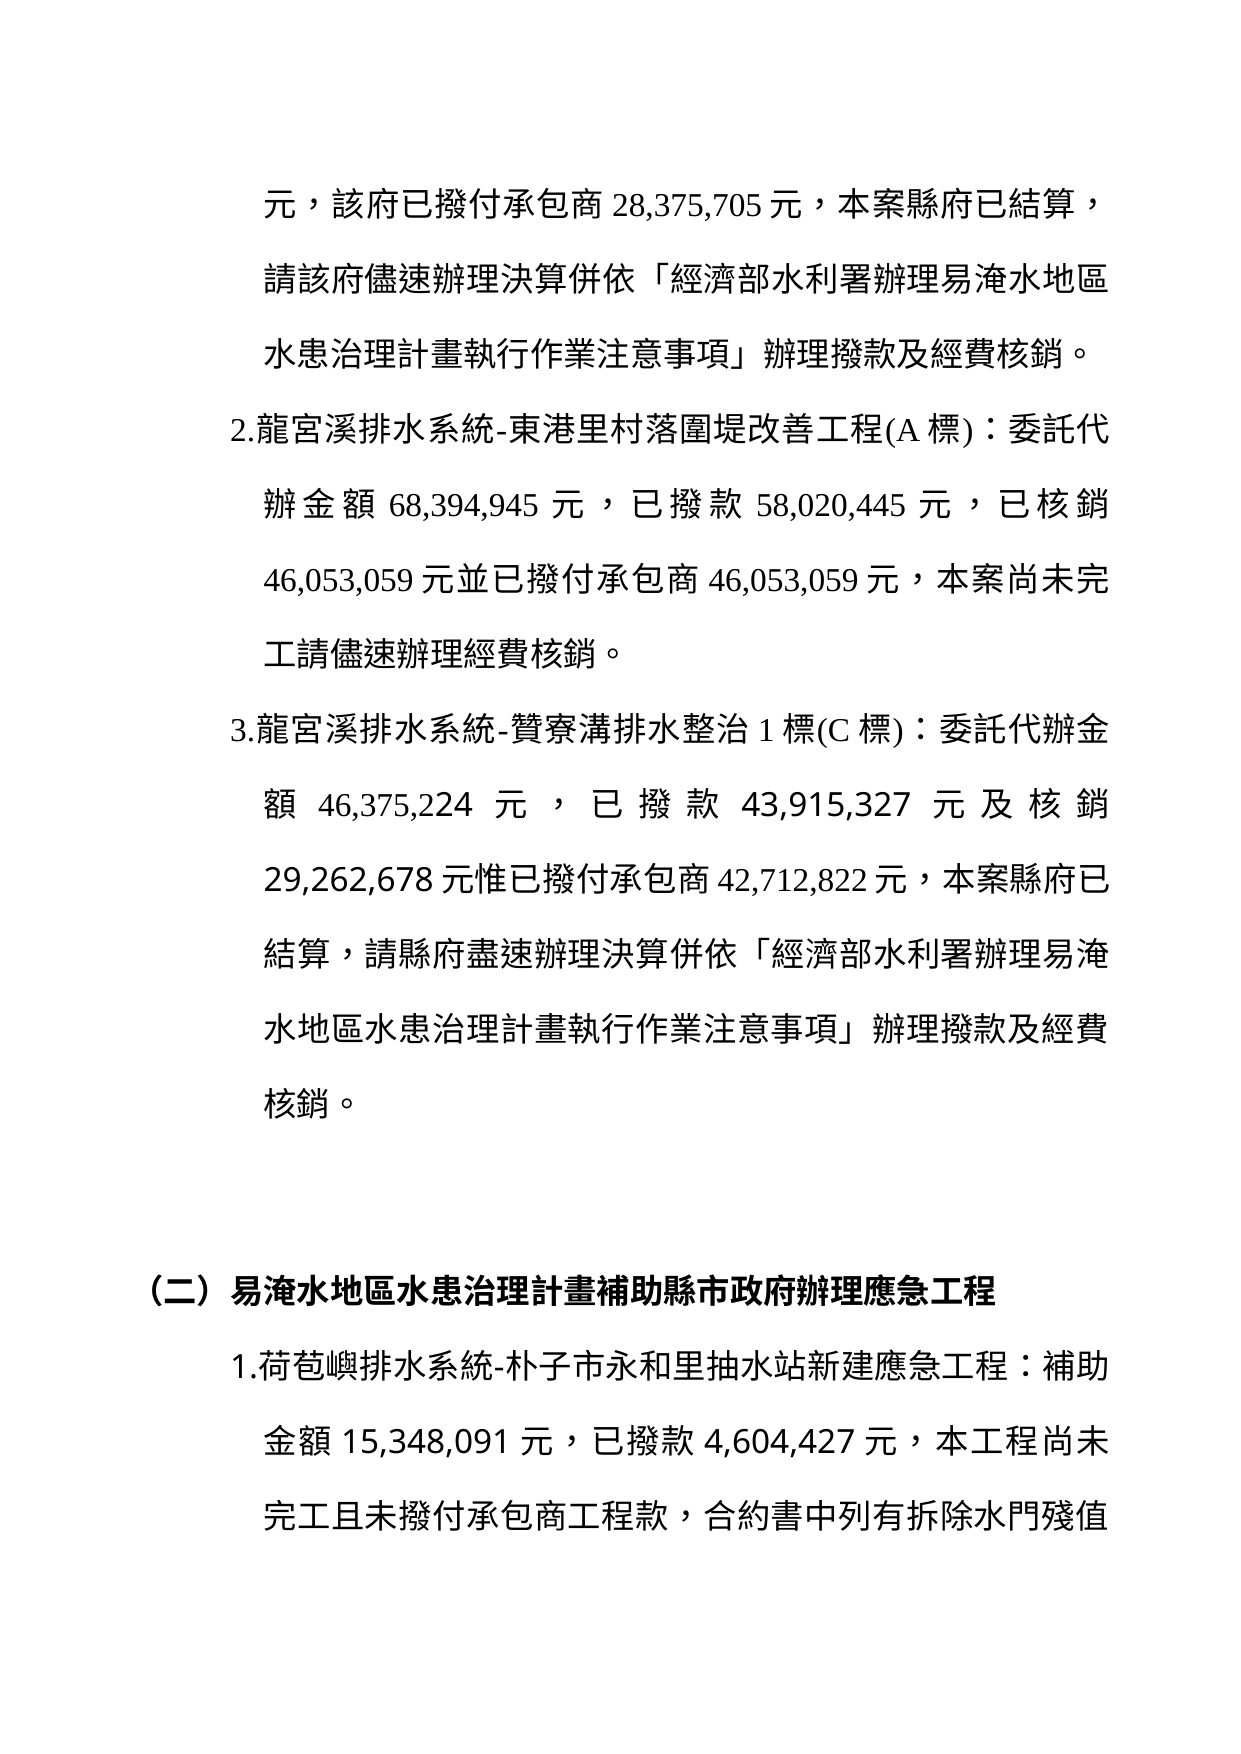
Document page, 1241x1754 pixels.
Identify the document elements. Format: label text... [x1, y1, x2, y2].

text 1.荷苞嶼排水系統-朴子市永和里抽水站新建應急工程：補助金額15,348,091元，已撥款4,604,427元，本工程尚未完工且未撥付承包商工程款，合約書中列有拆除水門殘值 [230, 1327, 1110, 1552]
text （二）易淹水地區水患治理計畫補助縣市政府辦理應急工程 [130, 1252, 1110, 1327]
text 元，該府已撥付承包商28,375,705元，本案縣府已結算，請該府儘速辦理決算併依「經濟部水利署辦理易淹水地區水患治理計畫執行作業注意事項」辦理撥款及經費核銷。 [230, 164, 1110, 389]
text 2.龍宮溪排水系統-東港里村落圍堤改善工程(A標)：委託代辦金額68,394,945元，已撥款58,020,445元，已核銷46,053,059元並已撥付承包商46,053,059元，本案尚未完工請儘速辦理經費核銷。 [230, 389, 1110, 689]
text 3.龍宮溪排水系統-贊寮溝排水整治1標(C標)：委託代辦金額46,375,224元，已撥款43,915,327元及核銷29,262,678元惟已撥付承包商42,712,822元，本案縣府已結算，請縣府盡速辦理決算併依「經濟部水利署辦理易淹水地區水患治理計畫執行作業注意事項」辦理撥款及經費核銷。 [230, 689, 1110, 1139]
